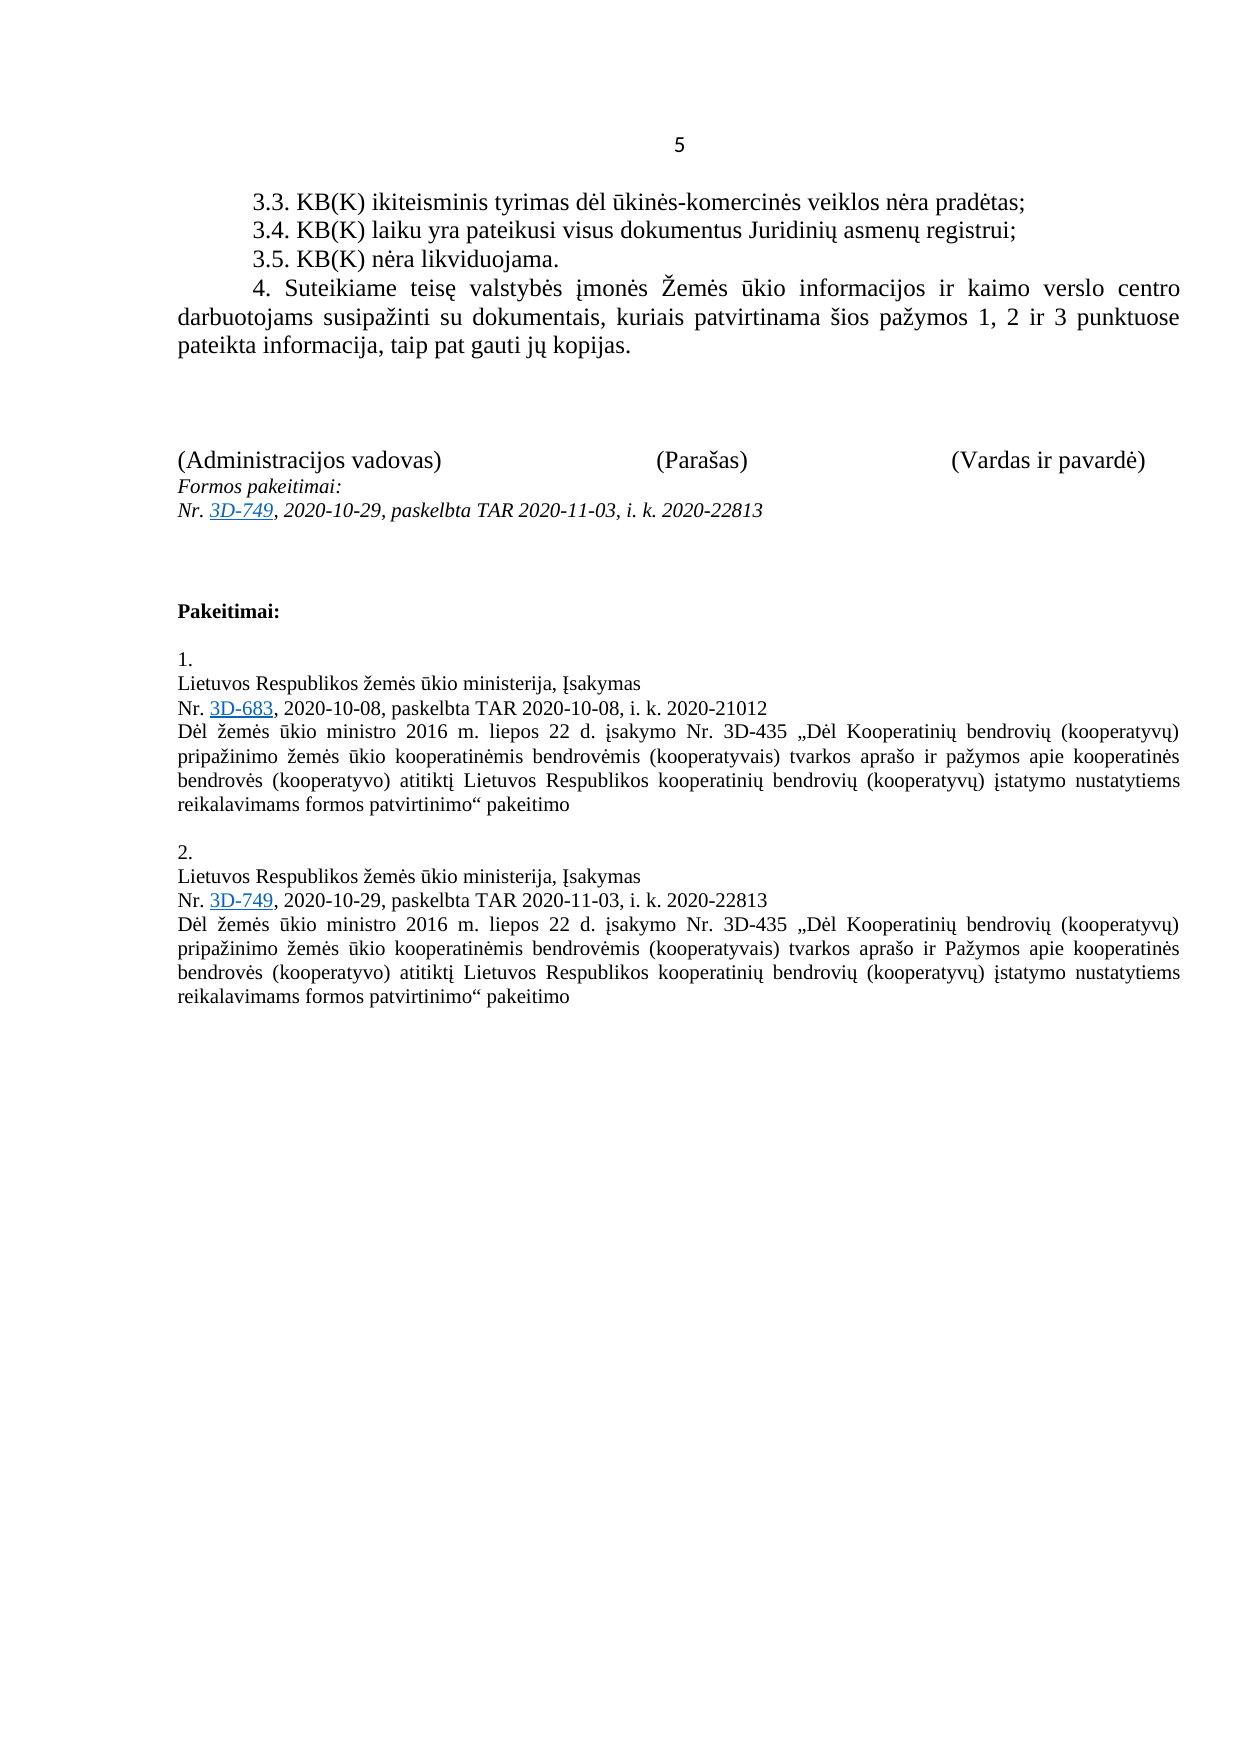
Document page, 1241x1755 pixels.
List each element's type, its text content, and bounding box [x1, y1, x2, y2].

text 3.4. KB(K) laiku yra pateikusi visus dokumentus Juridinių asmenų registrui; [177, 215, 1181, 244]
text Nr. 3D-683, 2020-10-08, paskelbta TAR 2020-10-08, i. k. 2020-21012 [177, 695, 1181, 719]
text Pakeitimai: [177, 599, 1181, 623]
text 3.3. KB(K) ikiteisminis tyrimas dėl ūkinės-komercinės veiklos nėra pradėtas; [177, 187, 1181, 215]
text 3.5. KB(K) nėra likviduojama. [177, 244, 1181, 273]
text Nr. 3D-749, 2020-10-29, paskelbta TAR 2020-11-03, i. k. 2020-22813 [177, 498, 1181, 522]
text Lietuvos Respublikos žemės ūkio ministerija, Įsakymas [177, 864, 1181, 888]
text 1. [177, 647, 1181, 671]
text Lietuvos Respublikos žemės ūkio ministerija, Įsakymas [177, 671, 1181, 695]
text 2. [177, 840, 1181, 864]
text Formos pakeitimai: [177, 474, 1181, 498]
text Dėl žemės ūkio ministro 2016 m. liepos 22 d. įsakymo Nr. 3D-435 „Dėl Kooperatinių bendrovių (kooperatyvų) pripažinimo žemės ūkio kooperatinėmis bendrovėmis (kooperatyvais) tvarkos aprašo ir Pažymos apie kooperatinės bendrovės (kooperatyvo) atitiktį Lietuvos Respublikos kooperatinių bendrovių (kooperatyvų) įstatymo nustatytiems reikalavimams formos patvirtinimo“ pakeitimo [177, 912, 1181, 1008]
text 4. Suteikiame teisę valstybės įmonės Žemės ūkio informacijos ir kaimo verslo centro darbuotojams susipažinti su dokumentais, kuriais patvirtinama šios pažymos 1, 2 ir 3 punktuose pateikta informacija, taip pat gauti jų kopijas. [177, 273, 1181, 359]
text (Administracijos vadovas) (Parašas) (Vardas ir pavardė) [177, 445, 1181, 474]
text Nr. 3D-749, 2020-10-29, paskelbta TAR 2020-11-03, i. k. 2020-22813 [177, 888, 1181, 912]
text Dėl žemės ūkio ministro 2016 m. liepos 22 d. įsakymo Nr. 3D-435 „Dėl Kooperatinių bendrovių (kooperatyvų) pripažinimo žemės ūkio kooperatinėmis bendrovėmis (kooperatyvais) tvarkos aprašo ir pažymos apie kooperatinės bendrovės (kooperatyvo) atitiktį Lietuvos Respublikos kooperatinių bendrovių (kooperatyvų) įstatymo nustatytiems reikalavimams formos patvirtinimo“ pakeitimo [177, 719, 1181, 816]
